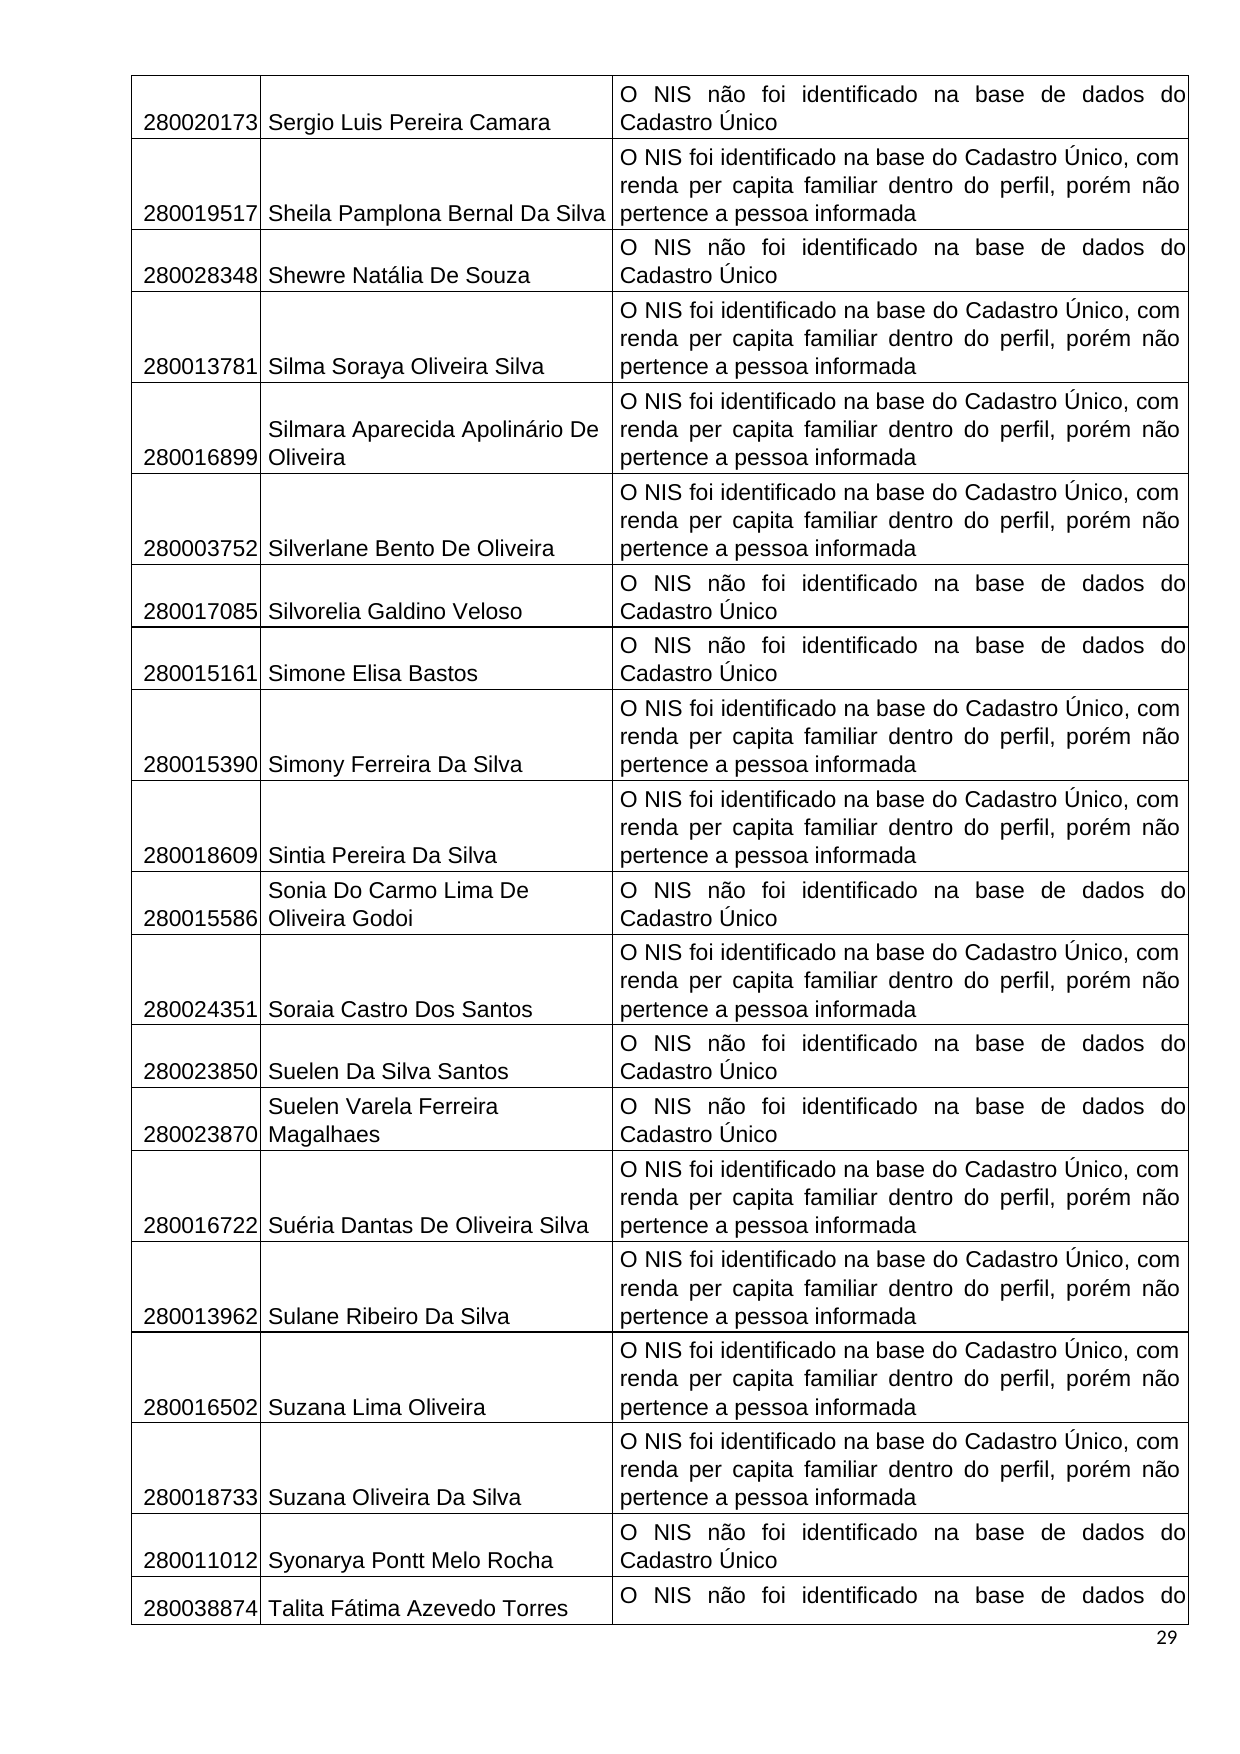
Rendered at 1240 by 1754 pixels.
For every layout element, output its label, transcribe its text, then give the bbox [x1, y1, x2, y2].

table_cell Simony Ferreira Da Silva [261, 690, 612, 780]
table_cell O NIS foi identificado na base do Cadastro Único, com renda per capita familiar dentro do perfil, porém não pertence a pessoa informada [613, 292, 1188, 382]
table_cell 280018733 [132, 1423, 260, 1513]
table_cell 280016722 [132, 1151, 260, 1241]
table_cell Sergio Luis Pereira Camara [261, 76, 612, 138]
table_cell 280018609 [132, 781, 260, 871]
table_cell Sonia Do Carmo Lima De Oliveira Godoi [261, 872, 612, 933]
table_cell O NIS não foi identificado na base de dados do Cadastro Único [613, 565, 1188, 626]
table_cell 280019517 [132, 139, 260, 228]
table_cell Soraia Castro Dos Santos [261, 935, 612, 1024]
table_cell O NIS foi identificado na base do Cadastro Único, com renda per capita familiar dentro do perfil, porém não pertence a pessoa informada [613, 1423, 1188, 1513]
table_cell O NIS foi identificado na base do Cadastro Único, com renda per capita familiar dentro do perfil, porém não pertence a pessoa informada [613, 383, 1188, 473]
table_cell O NIS não foi identificado na base de dados do Cadastro Único [613, 230, 1188, 291]
table_cell 280016899 [132, 383, 260, 473]
table_cell 280028348 [132, 230, 260, 291]
table_cell 280023850 [132, 1025, 260, 1087]
table_cell Silma Soraya Oliveira Silva [261, 292, 612, 382]
table_cell Sintia Pereira Da Silva [261, 781, 612, 871]
table_cell 280023870 [132, 1088, 260, 1150]
table_cell Talita Fátima Azevedo Torres [261, 1577, 612, 1623]
table_cell O NIS foi identificado na base do Cadastro Único, com renda per capita familiar dentro do perfil, porém não pertence a pessoa informada [613, 1333, 1188, 1422]
table_cell O NIS não foi identificado na base de dados do [613, 1577, 1188, 1623]
table_cell Sheila Pamplona Bernal Da Silva [261, 139, 612, 228]
table_cell Suzana Oliveira Da Silva [261, 1423, 612, 1513]
table_cell O NIS não foi identificado na base de dados do Cadastro Único [613, 872, 1188, 933]
table_cell 280024351 [132, 935, 260, 1024]
table_cell Suéria Dantas De Oliveira Silva [261, 1151, 612, 1241]
table_cell 280003752 [132, 474, 260, 564]
table_cell O NIS foi identificado na base do Cadastro Único, com renda per capita familiar dentro do perfil, porém não pertence a pessoa informada [613, 690, 1188, 780]
table_cell Simone Elisa Bastos [261, 628, 612, 689]
table_cell Suelen Varela Ferreira Magalhaes [261, 1088, 612, 1150]
table_cell O NIS não foi identificado na base de dados do Cadastro Único [613, 1025, 1188, 1087]
table_cell O NIS não foi identificado na base de dados do Cadastro Único [613, 1514, 1188, 1576]
table_cell 280015390 [132, 690, 260, 780]
table_cell O NIS não foi identificado na base de dados do Cadastro Único [613, 628, 1188, 689]
table_cell Shewre Natália De Souza [261, 230, 612, 291]
table_cell Suelen Da Silva Santos [261, 1025, 612, 1087]
table_cell Sulane Ribeiro Da Silva [261, 1242, 612, 1331]
table_cell O NIS foi identificado na base do Cadastro Único, com renda per capita familiar dentro do perfil, porém não pertence a pessoa informada [613, 1242, 1188, 1331]
table_cell 280038874 [132, 1577, 260, 1623]
table_cell O NIS foi identificado na base do Cadastro Único, com renda per capita familiar dentro do perfil, porém não pertence a pessoa informada [613, 474, 1188, 564]
table_cell Syonarya Pontt Melo Rocha [261, 1514, 612, 1576]
table_cell O NIS foi identificado na base do Cadastro Único, com renda per capita familiar dentro do perfil, porém não pertence a pessoa informada [613, 935, 1188, 1024]
table_cell 280015161 [132, 628, 260, 689]
table_cell 280020173 [132, 76, 260, 138]
table_cell O NIS foi identificado na base do Cadastro Único, com renda per capita familiar dentro do perfil, porém não pertence a pessoa informada [613, 1151, 1188, 1241]
table_cell 280013962 [132, 1242, 260, 1331]
table_cell Silmara Aparecida Apolinário De Oliveira [261, 383, 612, 473]
table_cell Suzana Lima Oliveira [261, 1333, 612, 1422]
table_cell O NIS não foi identificado na base de dados do Cadastro Único [613, 1088, 1188, 1150]
table_cell 280011012 [132, 1514, 260, 1576]
table_cell 280013781 [132, 292, 260, 382]
table_cell 280017085 [132, 565, 260, 626]
table_cell Silverlane Bento De Oliveira [261, 474, 612, 564]
table_cell 280015586 [132, 872, 260, 933]
table_cell O NIS foi identificado na base do Cadastro Único, com renda per capita familiar dentro do perfil, porém não pertence a pessoa informada [613, 139, 1188, 228]
table_cell O NIS foi identificado na base do Cadastro Único, com renda per capita familiar dentro do perfil, porém não pertence a pessoa informada [613, 781, 1188, 871]
table_cell Silvorelia Galdino Veloso [261, 565, 612, 626]
table_cell O NIS não foi identificado na base de dados do Cadastro Único [613, 76, 1188, 138]
table_cell 280016502 [132, 1333, 260, 1422]
